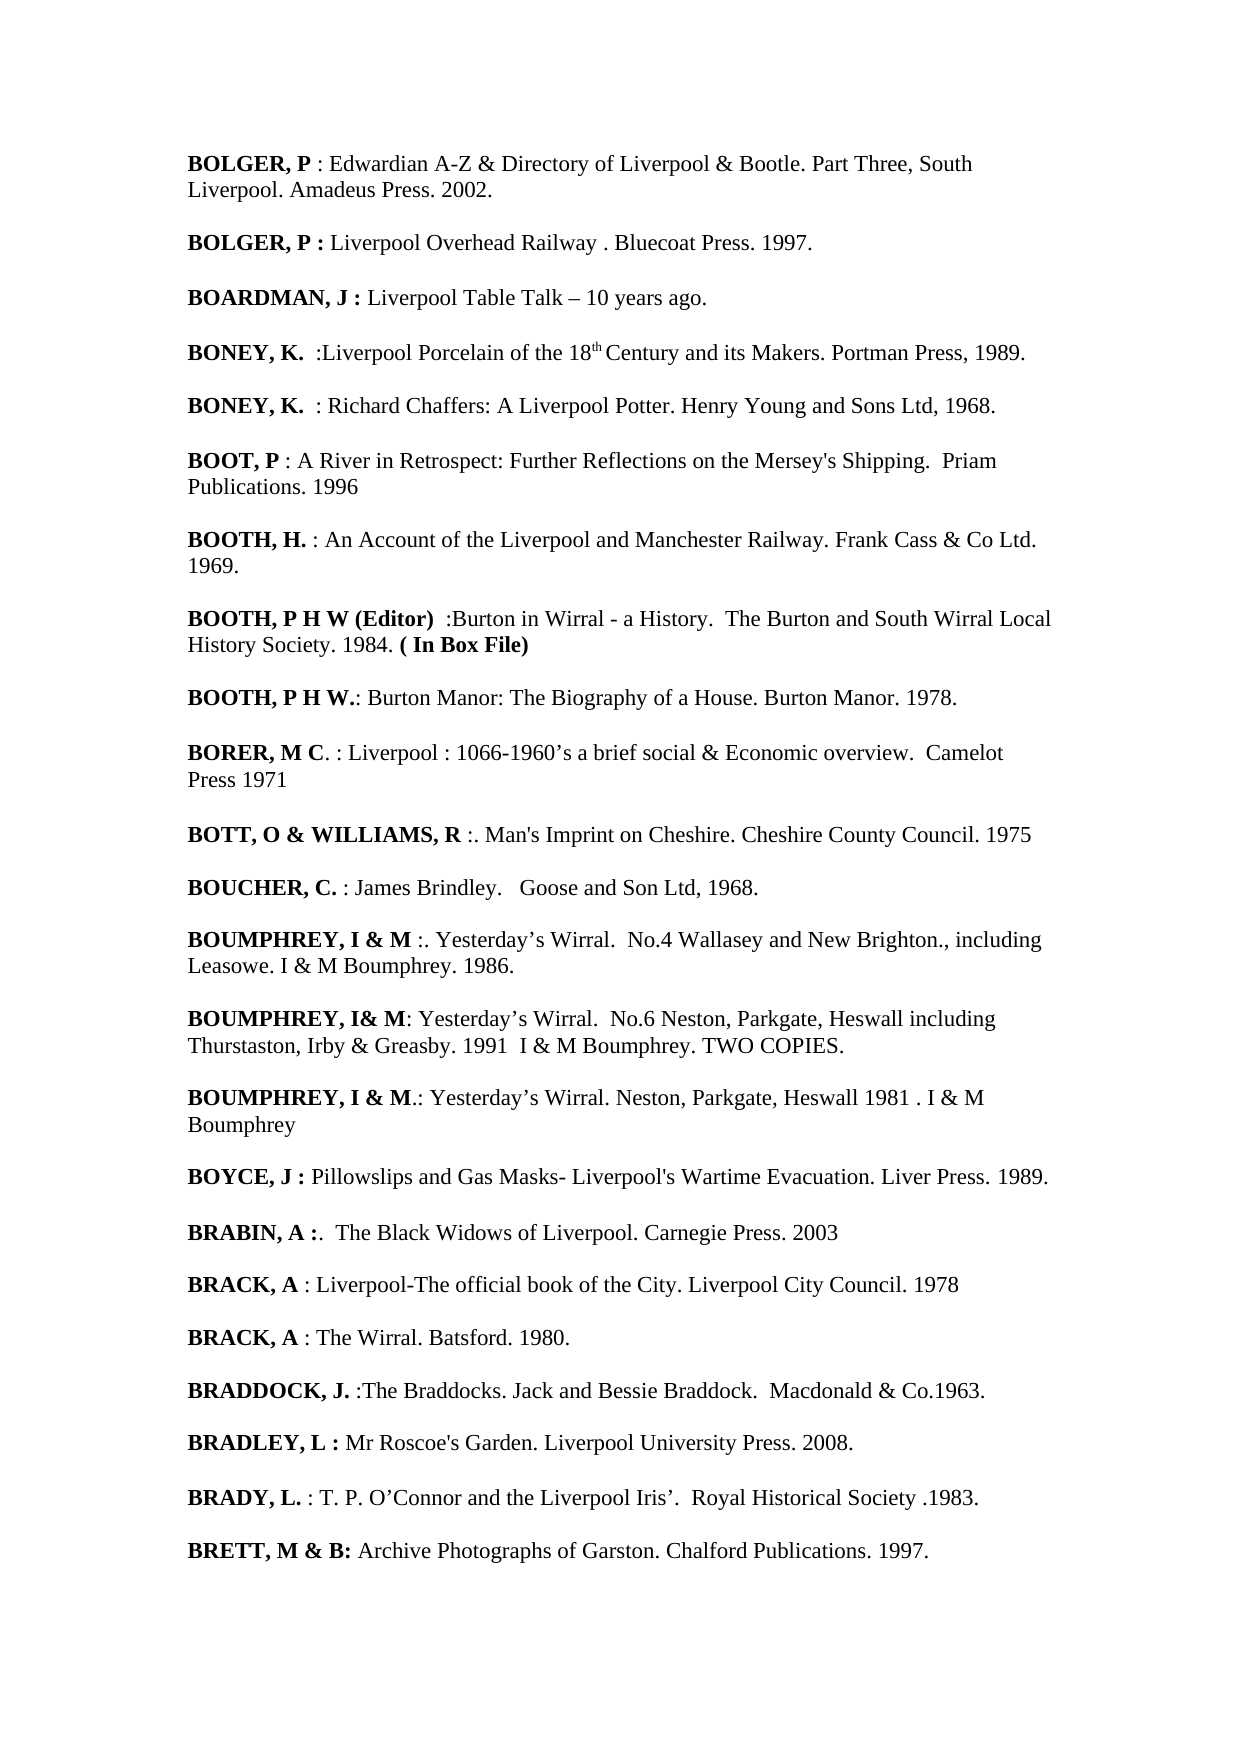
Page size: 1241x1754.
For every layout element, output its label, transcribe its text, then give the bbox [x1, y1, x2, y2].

text BOOT, P : A River in Retrospect: Further Reflections on the Mersey's Shipping. Priam Publications. 1996 [187, 447, 1053, 500]
text BOOTH, P H W.: Burton Manor: The Biography of a House. Burton Manor. 1978. [187, 684, 1053, 711]
text BONEY, K. :Liverpool Porcelain of the 18th Century and its Makers. Portman Press, 1989. [187, 339, 1053, 366]
text BORER, M C. : Liverpool : 1066-1960’s a brief social & Economic overview. Camelot Press 1971 [187, 739, 1053, 792]
text BOLGER, P : Edwardian A-Z & Directory of Liverpool & Bootle. Part Three, South Liverpool. Amadeus Press. 2002. [187, 150, 1053, 203]
text BRETT, M & B: Archive Photographs of Garston. Chalford Publications. 1997. [187, 1537, 1053, 1563]
text BRACK, A : The Wirral. Batsford. 1980. [187, 1324, 1053, 1350]
text BOOTH, P H W (Editor) :Burton in Wirral - a History. The Burton and South Wirral Local History Society. 1984. ( In Box File) [187, 605, 1053, 658]
text BRADY, L. : T. P. O’Connor and the Liverpool Iris’. Royal Historical Society .1983. [187, 1484, 1053, 1511]
text BOUMPHREY, I & M :. Yesterday’s Wirral. No.4 Wallasey and New Brighton., including Leasowe. I & M Boumphrey. 1986. [187, 926, 1053, 979]
text BOYCE, J : Pillowslips and Gas Masks- Liverpool's Wartime Evacuation. Liver Press. 1989. [187, 1163, 1053, 1190]
text BRABIN, A :. The Black Widows of Liverpool. Carnegie Press. 2003 [187, 1218, 1053, 1245]
text BONEY, K. : Richard Chaffers: A Liverpool Potter. Henry Young and Sons Ltd, 1968. [187, 392, 1053, 418]
text BOUMPHREY, I & M.: Yesterday’s Wirral. Neston, Parkgate, Heswall 1981 . I & M Boumphrey [187, 1084, 1053, 1137]
text BRADDOCK, J. :The Braddocks. Jack and Bessie Braddock. Macdonald & Co.1963. [187, 1377, 1053, 1403]
text BOUMPHREY, I& M: Yesterday’s Wirral. No.6 Neston, Parkgate, Heswall including Thurstaston, Irby & Greasby. 1991 I & M Boumphrey. TWO COPIES. [187, 1005, 1053, 1058]
text BOLGER, P : Liverpool Overhead Railway . Bluecoat Press. 1997. [187, 229, 1053, 255]
text BOUCHER, C. : James Brindley. Goose and Son Ltd, 1968. [187, 873, 1053, 900]
text BRADLEY, L : Mr Roscoe's Garden. Liverpool University Press. 2008. [187, 1429, 1053, 1456]
text BOARDMAN, J : Liverpool Table Talk – 10 years ago. [187, 284, 1053, 311]
text BOTT, O & WILLIAMS, R :. Man's Imprint on Cheshire. Cheshire County Council. 1975 [187, 821, 1053, 847]
text BRACK, A : Liverpool-The official book of the City. Liverpool City Council. 1978 [187, 1271, 1053, 1298]
text BOOTH, H. : An Account of the Liverpool and Manchester Railway. Frank Cass & Co Ltd. 1969. [187, 526, 1053, 579]
